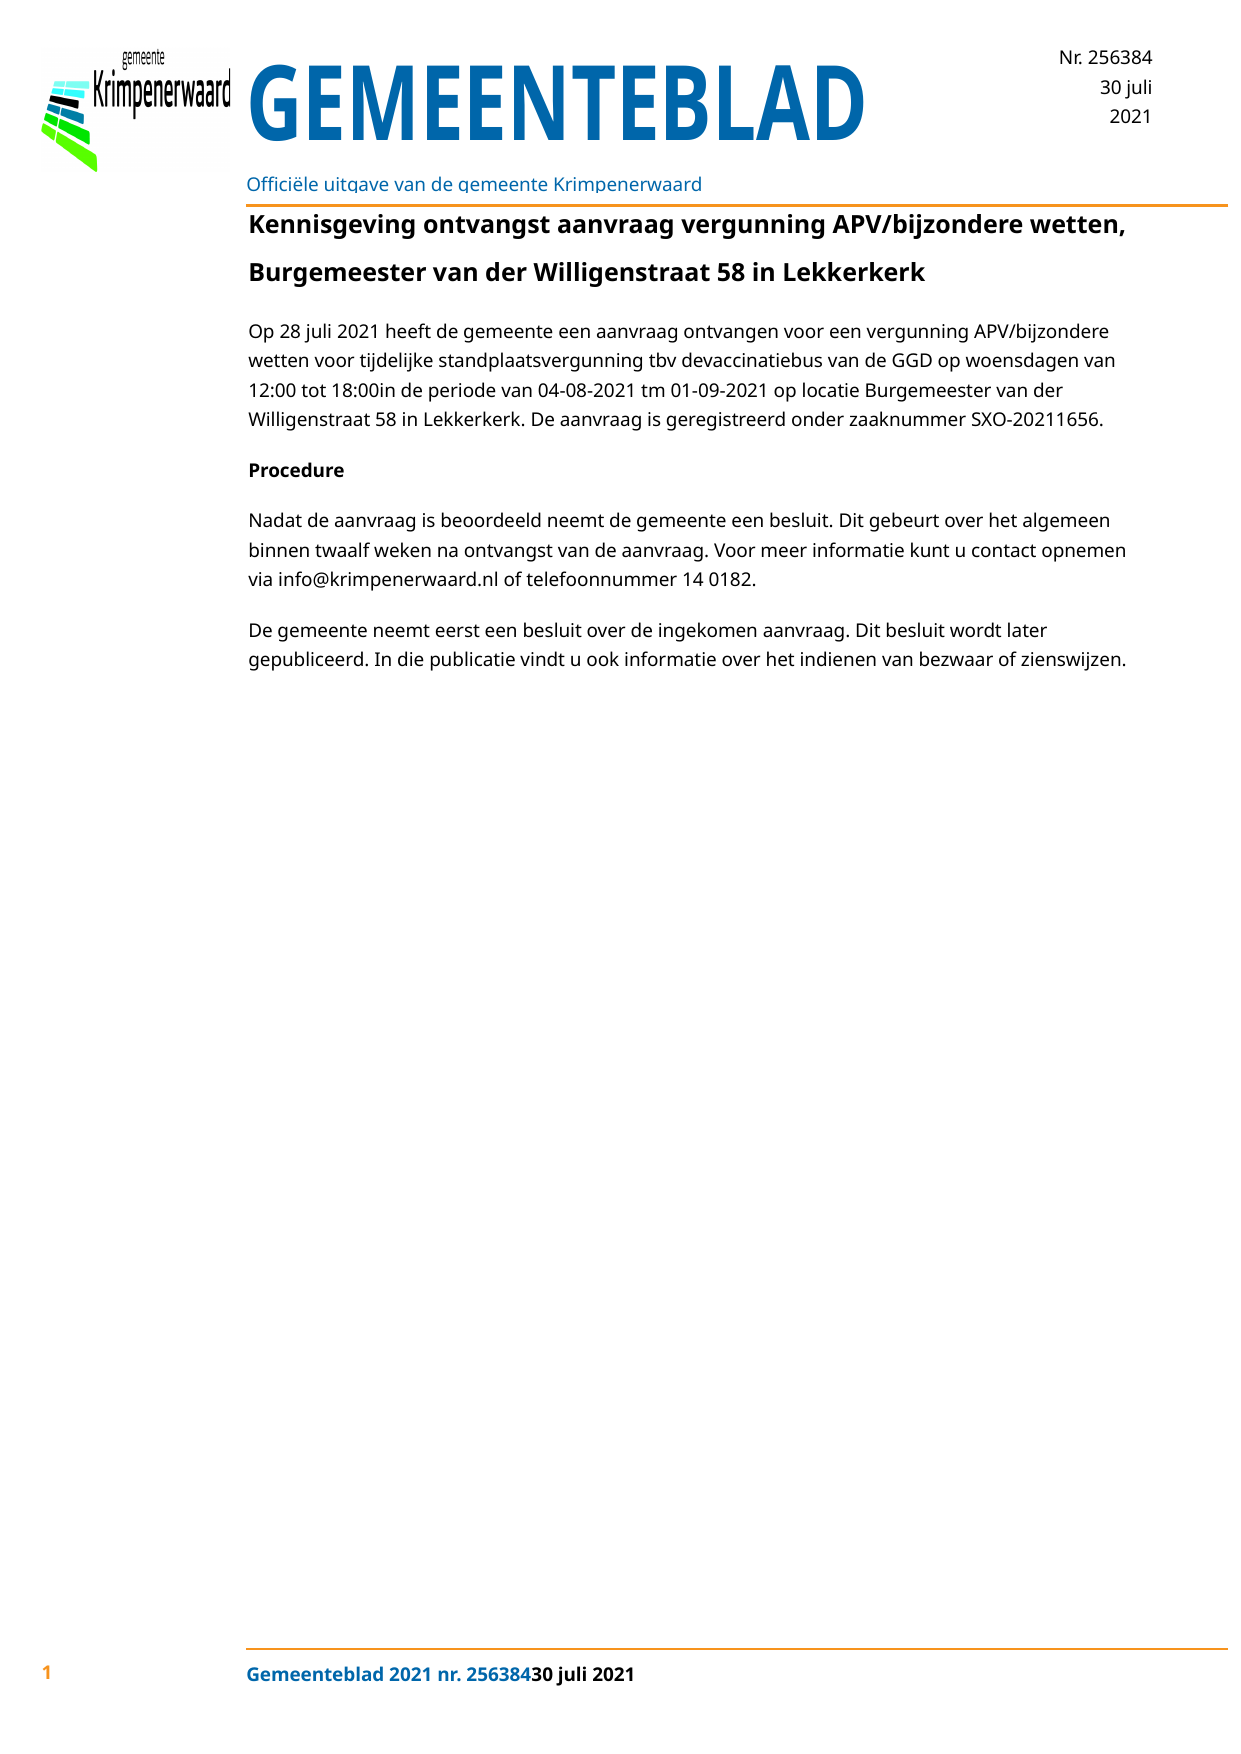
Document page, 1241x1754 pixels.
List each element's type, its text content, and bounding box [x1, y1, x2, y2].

text De gemeente neemt eerst een besluit over de ingekomen aanvraag. Dit besluit wordt later gepubliceerd. In die publicatie vindt u ook informatie over het indienen van bezwaar of zienswijzen. [248, 617, 1152, 672]
text Kennisgeving ontvangst aanvraag vergunning APV/bijzondere wetten, Burgemeester van der Willigenstraat 58 in Lekkerkerk [248, 207, 1152, 288]
picture [41, 47, 231, 172]
text Nadat de aanvraag is beoordeeld neemt de gemeente een besluit. Dit gebeurt over het algemeen binnen twaalf weken na ontvangst van de aanvraag. Voor meer informatie kunt u contact opnemen via info@krimpenerwaard.nl of telefoonnummer 14 0182. [248, 507, 1152, 592]
text Op 28 juli 2021 heeft de gemeente een aanvraag ontvangen voor een vergunning APV/bijzondere wetten voor tijdelijke standplaatsvergunning tbv devaccinatiebus van de GGD op woensdagen van 12:00 tot 18:00in de periode van 04-08-2021 tm 01-09-2021 op locatie Burgemeester van der Willigenstraat 58 in Lekkerkerk. De aanvraag is geregistreerd onder zaaknummer SXO-20211656. [248, 318, 1152, 432]
text Procedure [248, 457, 1152, 483]
